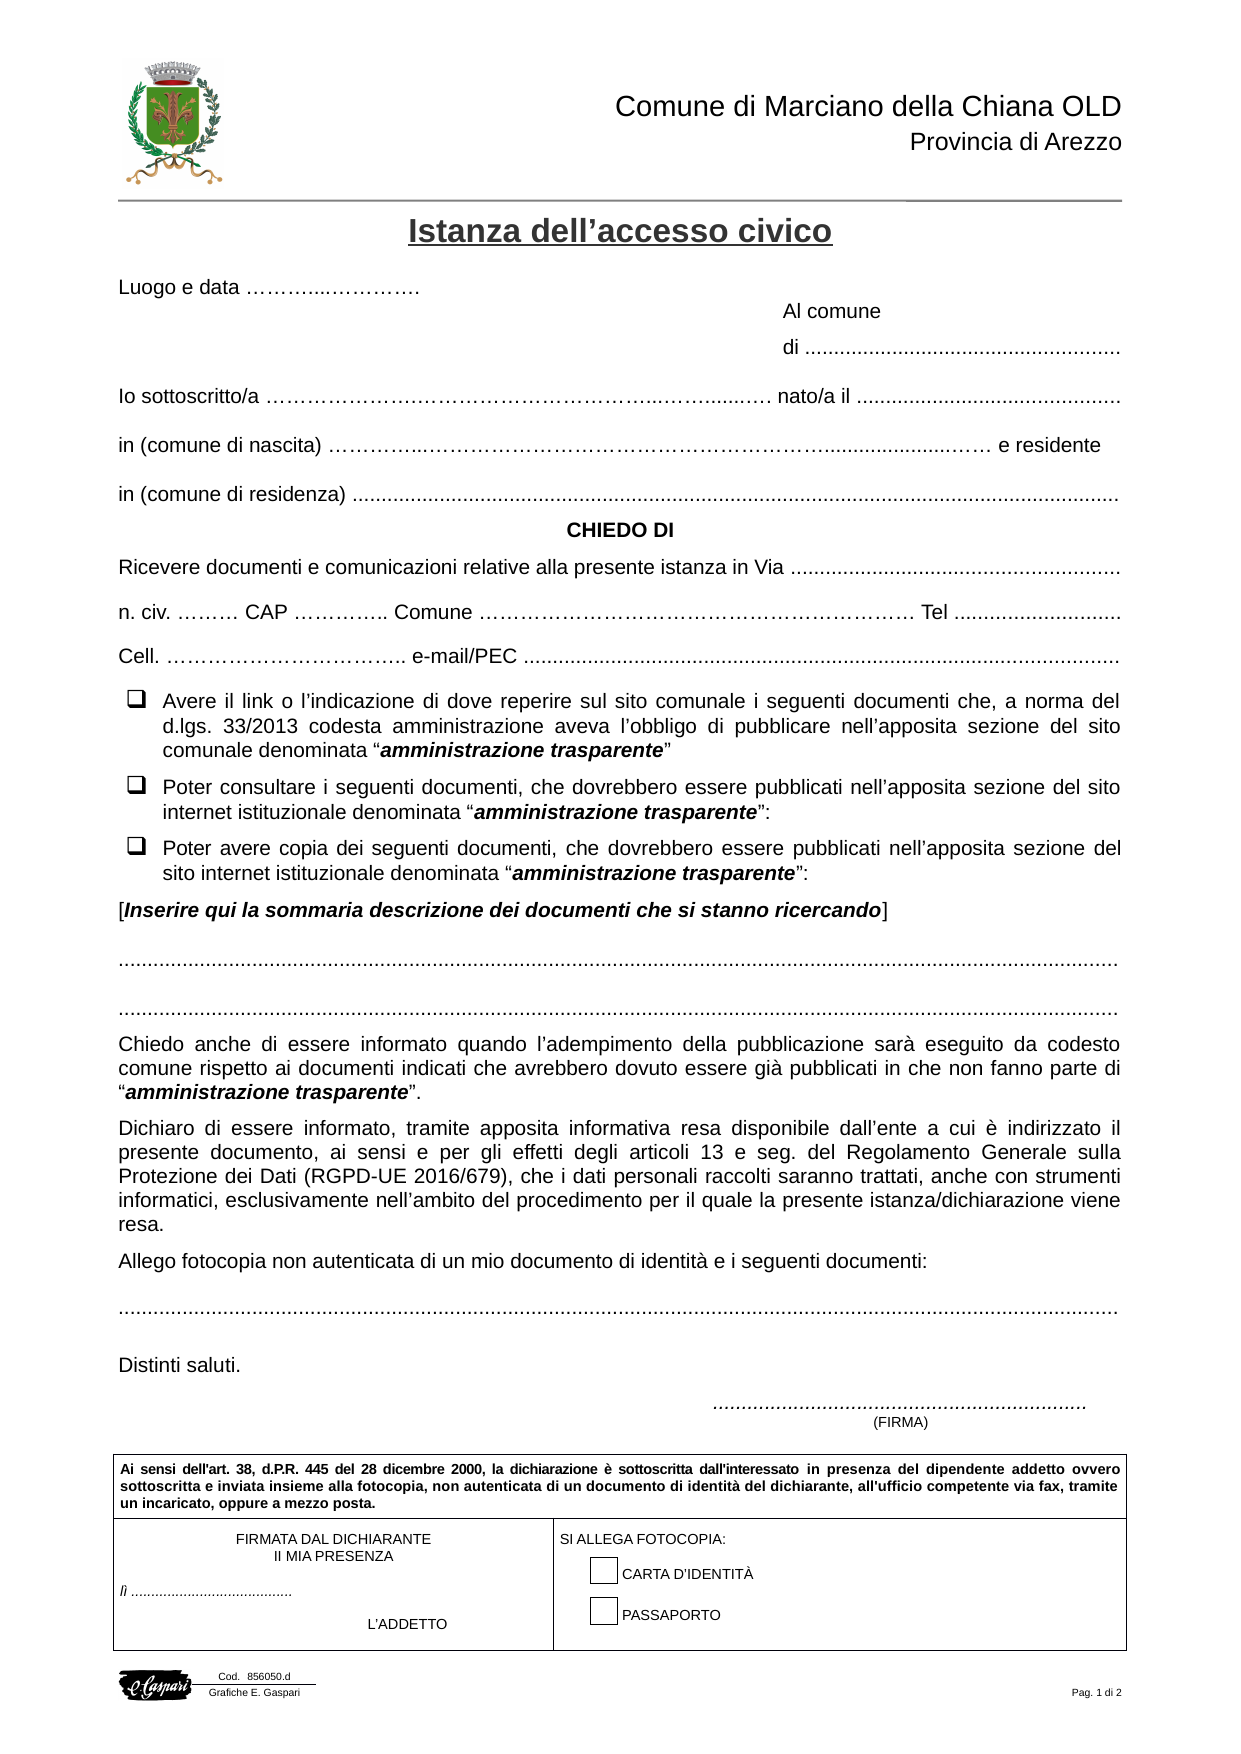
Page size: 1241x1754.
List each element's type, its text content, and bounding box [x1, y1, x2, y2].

text Dichiaro di essere informato, tramite apposita informativa resa disponibile dall’ente a cui è indirizzato il presente documento, ai sensi e per gli effetti degli articoli 13 e seg. del Regolamento Generale sulla Protezione dei Dati (RGPD-UE 2016/679), che i dati personali raccolti saranno trattati, anche con strumenti informatici, esclusivamente nell’ambito del procedimento per il quale la presente istanza/dichiarazione viene resa. [118, 1116, 1122, 1236]
text Luogo e data ………....…………. [118, 274, 1122, 298]
table_cell SI ALLEGA FOTOCOPIA: CARTA D’IDENTITÀ PASSAPORTO [554, 1519, 1126, 1649]
text [Inserire qui la sommaria descrizione dei documenti che si stanno ricercando] [118, 897, 1122, 921]
list Avere il link o l’indicazione di dove reperire sul sito comunale i seguenti documenti che, a norma del d.lgs. 33/2013 codesta amministrazione aveva l’obbligo di pubblicare nell’apposita sezione del sito comunale denominata “amministrazione trasparente” [125, 689, 1122, 762]
list Poter avere copia dei seguenti documenti, che dovrebbero essere pubblicati nell’apposita sezione del sito internet istituzionale denominata “amministrazione trasparente”: [125, 836, 1122, 885]
text di [783, 335, 1122, 359]
text Ricevere documenti e comunicazioni relative alla presente istanza in Via [118, 555, 1122, 579]
text (FIRMA) [679, 1413, 1122, 1430]
text Cell. …………………………….. e-mail/PEC [118, 644, 1122, 668]
picture [122, 58, 224, 189]
list Poter consultare i seguenti documenti, che dovrebbero essere pubblicati nell’apposita sezione del sito internet istituzionale denominata “amministrazione trasparente”: [125, 774, 1122, 823]
text Chiedo anche di essere informato quando l’adempimento della pubblicazione sarà eseguito da codesto comune rispetto ai documenti indicati che avrebbero dovuto essere già pubblicati in che non fanno parte di “amministrazione trasparente”. [118, 1032, 1122, 1104]
picture [118, 1669, 192, 1701]
text Io sottoscritto/a ………………….……………………………...…….......…. nato/a il [118, 384, 1122, 408]
text CHIEDO DI [118, 518, 1122, 542]
table_header Ai sensi dell'art. 38, d.P.R. 445 del 28 dicembre 2000, la dichiarazione è sottoscritta dall'interessato in presenza del dipendente addetto ovvero sottoscritta e inviata insieme alla fotocopia, non autenticata di un documento di identità del dichiarante, all'ufficio competente via fax, tramite un incaricato, oppure a mezzo posta. [114, 1455, 1126, 1517]
text Provincia di Arezzo [224, 127, 1122, 156]
text Distinti saluti. [118, 1353, 1122, 1377]
text Comune di Marciano della Chiana OLD [224, 89, 1122, 122]
text in (comune di residenza) [118, 482, 1122, 506]
text in (comune di nascita) …………...…………………………………………………......................…… e residente [118, 433, 1122, 457]
text n. civ. ……… CAP ………….. Comune ……………………………………………………… Tel [118, 599, 1122, 623]
text ................................................................. [679, 1389, 1122, 1413]
table_cell FIRMATA DAL DICHIARANTE II MIA PRESENZA lì ........................................ L’ADDETTO [114, 1519, 553, 1649]
text Allego fotocopia non autenticata di un mio documento di identità e i seguenti documenti: [118, 1248, 1122, 1272]
text Al comune [783, 298, 1122, 322]
subtitle Istanza dell’accesso civico [118, 211, 1122, 249]
